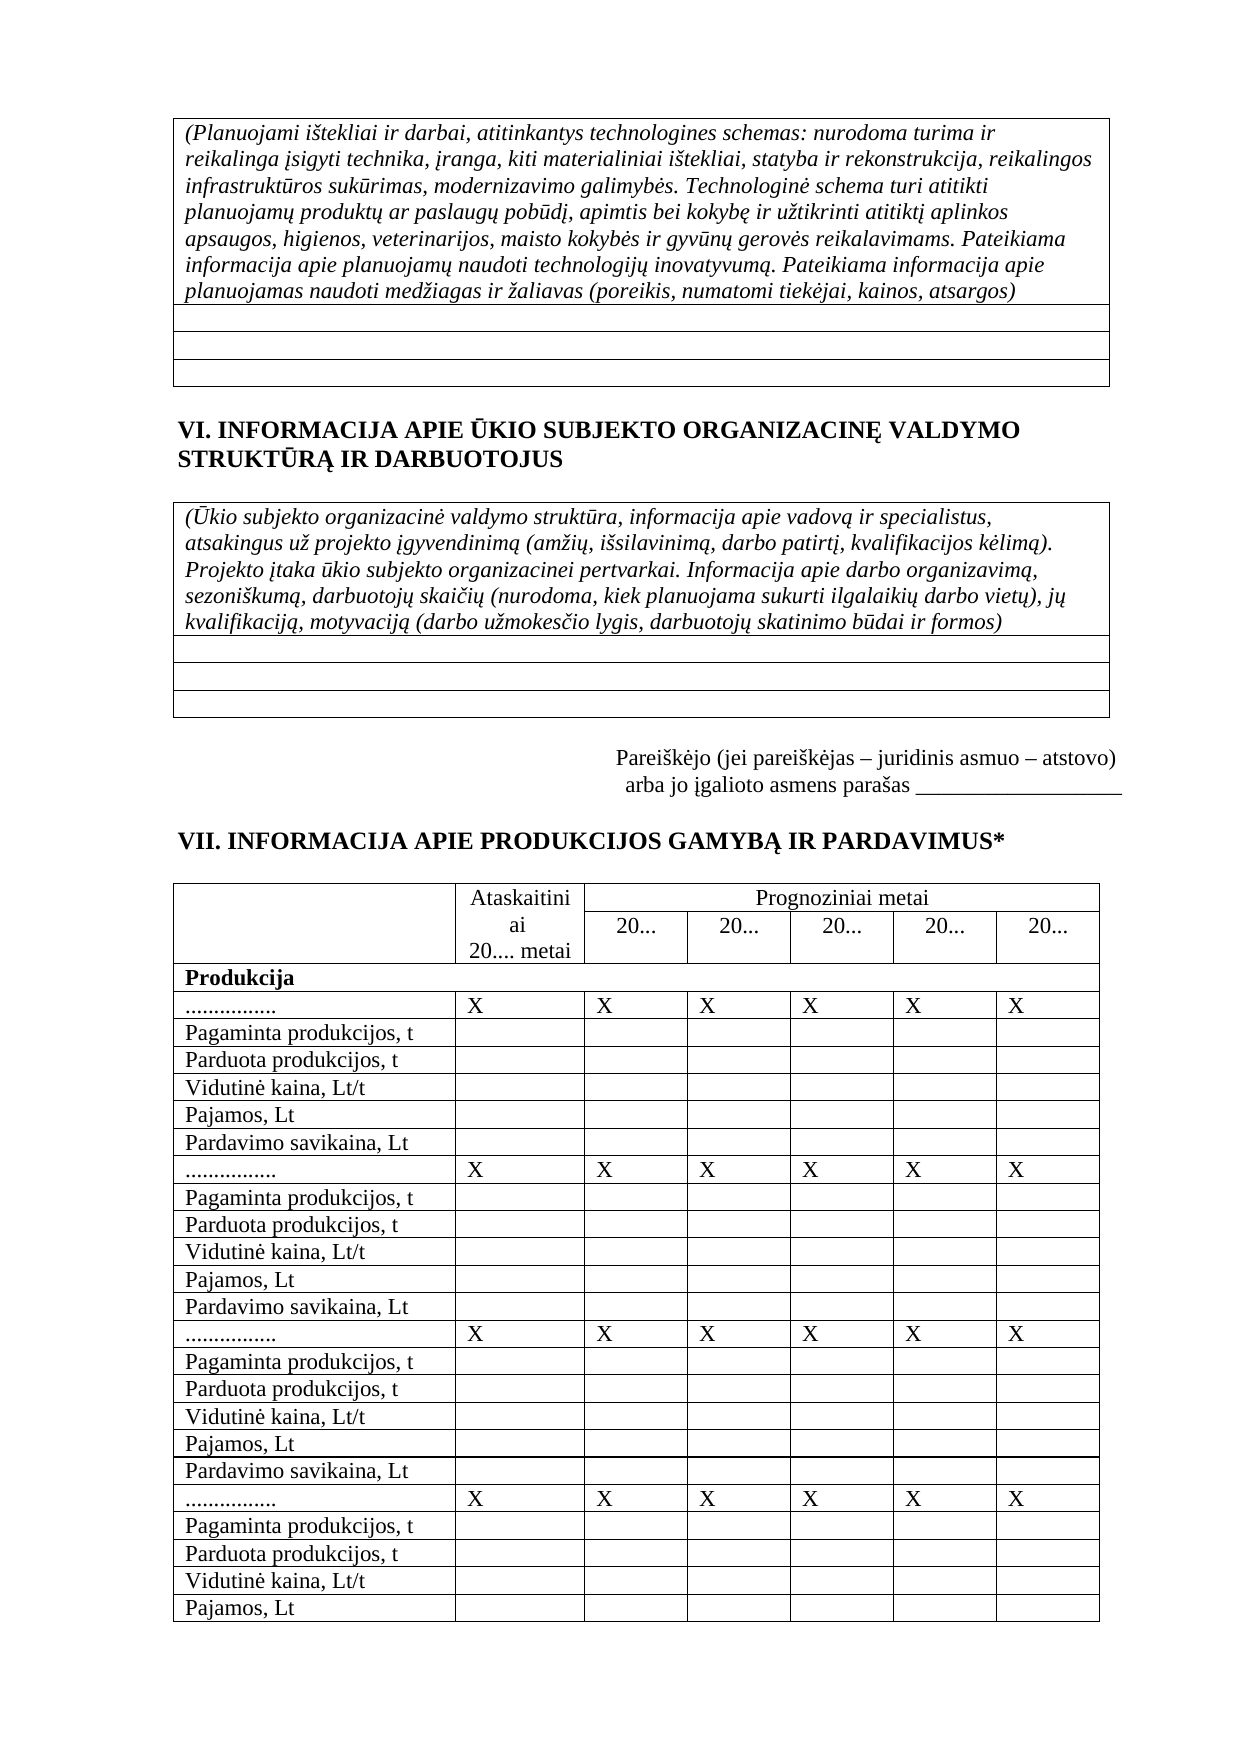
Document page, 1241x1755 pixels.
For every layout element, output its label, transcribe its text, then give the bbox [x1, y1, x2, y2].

table_cell [688, 1293, 790, 1319]
table_cell [791, 1430, 893, 1456]
table_cell Pajamos, Lt [174, 1101, 455, 1128]
table_cell [174, 691, 1109, 717]
table_cell [997, 1238, 1099, 1265]
table_cell [894, 1348, 996, 1374]
table_cell X [791, 1321, 893, 1347]
table_cell Vidutinė kaina, Lt/t [174, 1074, 455, 1100]
table_cell [791, 1101, 893, 1128]
table_cell [997, 1184, 1099, 1210]
table_cell [456, 1238, 584, 1265]
table_cell [894, 1019, 996, 1046]
table_cell [997, 1403, 1099, 1429]
table_cell [585, 1430, 687, 1456]
table_cell [791, 1512, 893, 1539]
table_cell Produkcija [174, 964, 1099, 991]
table_cell [791, 1129, 893, 1155]
table_cell [791, 1458, 893, 1484]
table_header (Ūkio subjekto organizacinė valdymo struktūra, informacija apie vadovą ir specialistus, atsakingus už projekto įgyvendinimą (amžių, išsilavinimą, darbo patirtį, kvalifikacijos kėlimą). Projekto įtaka ūkio subjekto organizacinei pertvarkai. Informacija apie darbo organizavimą, sezoniškumą, darbuotojų skaičių (nurodoma, kiek planuojama sukurti ilgalaikių darbo vietų), jų kvalifikaciją, motyvaciją (darbo užmokesčio lygis, darbuotojų skatinimo būdai ir formos) [174, 503, 1109, 635]
table_cell [456, 1348, 584, 1374]
table_cell [894, 1595, 996, 1621]
table_cell [456, 1074, 584, 1100]
table_cell X [585, 1485, 687, 1511]
table_cell [688, 1567, 790, 1593]
table_cell [456, 1375, 584, 1402]
table_cell [585, 1047, 687, 1073]
table_cell 20... [791, 912, 893, 963]
table_cell X [997, 992, 1099, 1018]
table_cell Pardavimo savikaina, Lt [174, 1293, 455, 1319]
text VII. INFORMACIJA APIE PRODUKCIJOS GAMYBĄ IR PARDAVIMUS* [177, 826, 1122, 854]
table_cell [997, 1074, 1099, 1100]
table_cell [894, 1129, 996, 1155]
table_cell [174, 332, 1109, 358]
table_cell [456, 1458, 584, 1484]
table_cell [791, 1595, 893, 1621]
table_cell Pagaminta produkcijos, t [174, 1184, 455, 1210]
table_cell [791, 1019, 893, 1046]
table_cell [894, 1540, 996, 1566]
table_cell [791, 1540, 893, 1566]
text VI. INFORMACIJA APIE ŪKIO SUBJEKTO ORGANIZACINĘ VALDYMO STRUKTŪRĄ IR DARBUOTOJUS [177, 416, 1122, 473]
table_cell [585, 1019, 687, 1046]
table_cell [997, 1458, 1099, 1484]
table_header Prognoziniai metai [585, 884, 1099, 911]
table_cell [174, 636, 1109, 662]
table_cell [791, 1375, 893, 1402]
table_cell X [688, 992, 790, 1018]
table_cell 20... [997, 912, 1099, 963]
table_cell [585, 1458, 687, 1484]
table_cell [894, 1047, 996, 1073]
table_cell [456, 1019, 584, 1046]
table_cell [688, 1129, 790, 1155]
table_cell [585, 1074, 687, 1100]
table_cell [456, 1129, 584, 1155]
table_cell ................ [174, 1321, 455, 1347]
table_cell [894, 1238, 996, 1265]
table_cell [688, 1348, 790, 1374]
table_cell Parduota produkcijos, t [174, 1540, 455, 1566]
table_cell Pajamos, Lt [174, 1430, 455, 1456]
table_cell [997, 1375, 1099, 1402]
table_cell [894, 1101, 996, 1128]
table_cell ................ [174, 1485, 455, 1511]
table_cell [894, 1184, 996, 1210]
table_cell Parduota produkcijos, t [174, 1047, 455, 1073]
table_cell [791, 1238, 893, 1265]
table_cell [585, 1238, 687, 1265]
table_cell [997, 1567, 1099, 1593]
table_cell [894, 1266, 996, 1292]
table_cell X [456, 1321, 584, 1347]
table_cell [585, 1540, 687, 1566]
table_cell X [456, 992, 584, 1018]
table_cell Pardavimo savikaina, Lt [174, 1458, 455, 1484]
table_cell [456, 1567, 584, 1593]
table_cell [456, 1512, 584, 1539]
table_cell X [791, 992, 893, 1018]
table_cell Pajamos, Lt [174, 1266, 455, 1292]
table_cell [585, 1101, 687, 1128]
table_cell Pagaminta produkcijos, t [174, 1019, 455, 1046]
table_cell X [894, 1485, 996, 1511]
table_cell [585, 1184, 687, 1210]
table_cell [688, 1266, 790, 1292]
table_cell [997, 1293, 1099, 1319]
table_cell [585, 1293, 687, 1319]
table_cell [997, 1540, 1099, 1566]
table_cell X [894, 992, 996, 1018]
table_cell [174, 360, 1109, 386]
table_cell [894, 1293, 996, 1319]
table_cell [456, 1595, 584, 1621]
table_cell [791, 1184, 893, 1210]
table_cell [585, 1567, 687, 1593]
table_cell [688, 1211, 790, 1237]
table_cell [997, 1019, 1099, 1046]
table_cell [997, 1129, 1099, 1155]
table_cell [997, 1512, 1099, 1539]
table_header [174, 884, 455, 963]
table_cell [174, 305, 1109, 331]
table_cell [997, 1348, 1099, 1374]
table_cell [456, 1430, 584, 1456]
table_cell X [997, 1321, 1099, 1347]
table_cell X [688, 1485, 790, 1511]
table_cell ................ [174, 1156, 455, 1182]
table_cell 20... [894, 912, 996, 963]
table_cell Pagaminta produkcijos, t [174, 1512, 455, 1539]
table_cell X [585, 992, 687, 1018]
table_cell [688, 1101, 790, 1128]
table_cell [791, 1047, 893, 1073]
table_cell Vidutinė kaina, Lt/t [174, 1403, 455, 1429]
table_cell [791, 1211, 893, 1237]
table_header Ataskaitiniai 20.... metai [456, 884, 584, 963]
table_cell Pagaminta produkcijos, t [174, 1348, 455, 1374]
table_cell X [585, 1321, 687, 1347]
table_cell [688, 1458, 790, 1484]
table_cell [456, 1047, 584, 1073]
table_cell (Planuojami ištekliai ir darbai, atitinkantys technologines schemas: nurodoma turima ir reikalinga įsigyti technika, įranga, kiti materialiniai ištekliai, statyba ir rekonstrukcija, reikalingos infrastruktūros sukūrimas, modernizavimo galimybės. Technologinė schema turi atitikti planuojamų produktų ar paslaugų pobūdį, apimtis bei kokybę ir užtikrinti atitiktį aplinkos apsaugos, higienos, veterinarijos, maisto kokybės ir gyvūnų gerovės reikalavimams. Pateikiama informacija apie planuojamų naudoti technologijų inovatyvumą. Pateikiama informacija apie planuojamas naudoti medžiagas ir žaliavas (poreikis, numatomi tiekėjai, kainos, atsargos) [174, 119, 1109, 304]
table_cell [174, 663, 1109, 689]
table_cell [688, 1512, 790, 1539]
table_cell [585, 1266, 687, 1292]
table_cell [997, 1211, 1099, 1237]
table_cell X [894, 1156, 996, 1182]
table_cell Pardavimo savikaina, Lt [174, 1129, 455, 1155]
table_cell [894, 1074, 996, 1100]
table_cell [894, 1567, 996, 1593]
table_cell [688, 1074, 790, 1100]
table_cell X [456, 1156, 584, 1182]
table_cell [688, 1047, 790, 1073]
table_cell Parduota produkcijos, t [174, 1375, 455, 1402]
table_cell X [997, 1156, 1099, 1182]
table_cell X [456, 1485, 584, 1511]
table_cell 20... [585, 912, 687, 963]
table_cell [894, 1375, 996, 1402]
table_cell X [585, 1156, 687, 1182]
table_cell [791, 1403, 893, 1429]
table_cell [894, 1512, 996, 1539]
table_cell [791, 1266, 893, 1292]
table_cell [997, 1595, 1099, 1621]
table_cell [997, 1266, 1099, 1292]
table_cell [688, 1375, 790, 1402]
text Pareiškėjo (jei pareiškėjas – juridinis asmuo – atstovo) arba jo įgalioto asmens parašas __________________ [177, 744, 1122, 797]
table_cell [456, 1266, 584, 1292]
table_cell Vidutinė kaina, Lt/t [174, 1238, 455, 1265]
table_cell [791, 1293, 893, 1319]
table_cell [585, 1348, 687, 1374]
table_cell [585, 1595, 687, 1621]
table_cell X [894, 1321, 996, 1347]
table_cell [894, 1403, 996, 1429]
table_cell Pajamos, Lt [174, 1595, 455, 1621]
table_cell [688, 1019, 790, 1046]
table_cell Vidutinė kaina, Lt/t [174, 1567, 455, 1593]
table_cell X [688, 1321, 790, 1347]
table_cell [894, 1458, 996, 1484]
table_cell [894, 1430, 996, 1456]
table_cell [456, 1293, 584, 1319]
table_cell [585, 1403, 687, 1429]
table_cell 20... [688, 912, 790, 963]
table_cell [688, 1184, 790, 1210]
table_cell [997, 1047, 1099, 1073]
table_cell X [791, 1156, 893, 1182]
table_cell [894, 1211, 996, 1237]
table_cell [688, 1403, 790, 1429]
table_cell [791, 1074, 893, 1100]
table_cell [997, 1101, 1099, 1128]
table_cell [585, 1129, 687, 1155]
table_cell [456, 1540, 584, 1566]
table_cell [688, 1595, 790, 1621]
table_cell [585, 1512, 687, 1539]
table_cell [456, 1184, 584, 1210]
table_cell Parduota produkcijos, t [174, 1211, 455, 1237]
table_cell [997, 1430, 1099, 1456]
table_cell [585, 1375, 687, 1402]
table_cell [688, 1238, 790, 1265]
table_cell X [688, 1156, 790, 1182]
table_cell X [791, 1485, 893, 1511]
table_cell [791, 1567, 893, 1593]
table_cell X [997, 1485, 1099, 1511]
table_cell [456, 1211, 584, 1237]
table_cell ................ [174, 992, 455, 1018]
table_cell [456, 1403, 584, 1429]
table_cell [688, 1540, 790, 1566]
table_cell [791, 1348, 893, 1374]
table_cell [585, 1211, 687, 1237]
table_cell [688, 1430, 790, 1456]
table_cell [456, 1101, 584, 1128]
